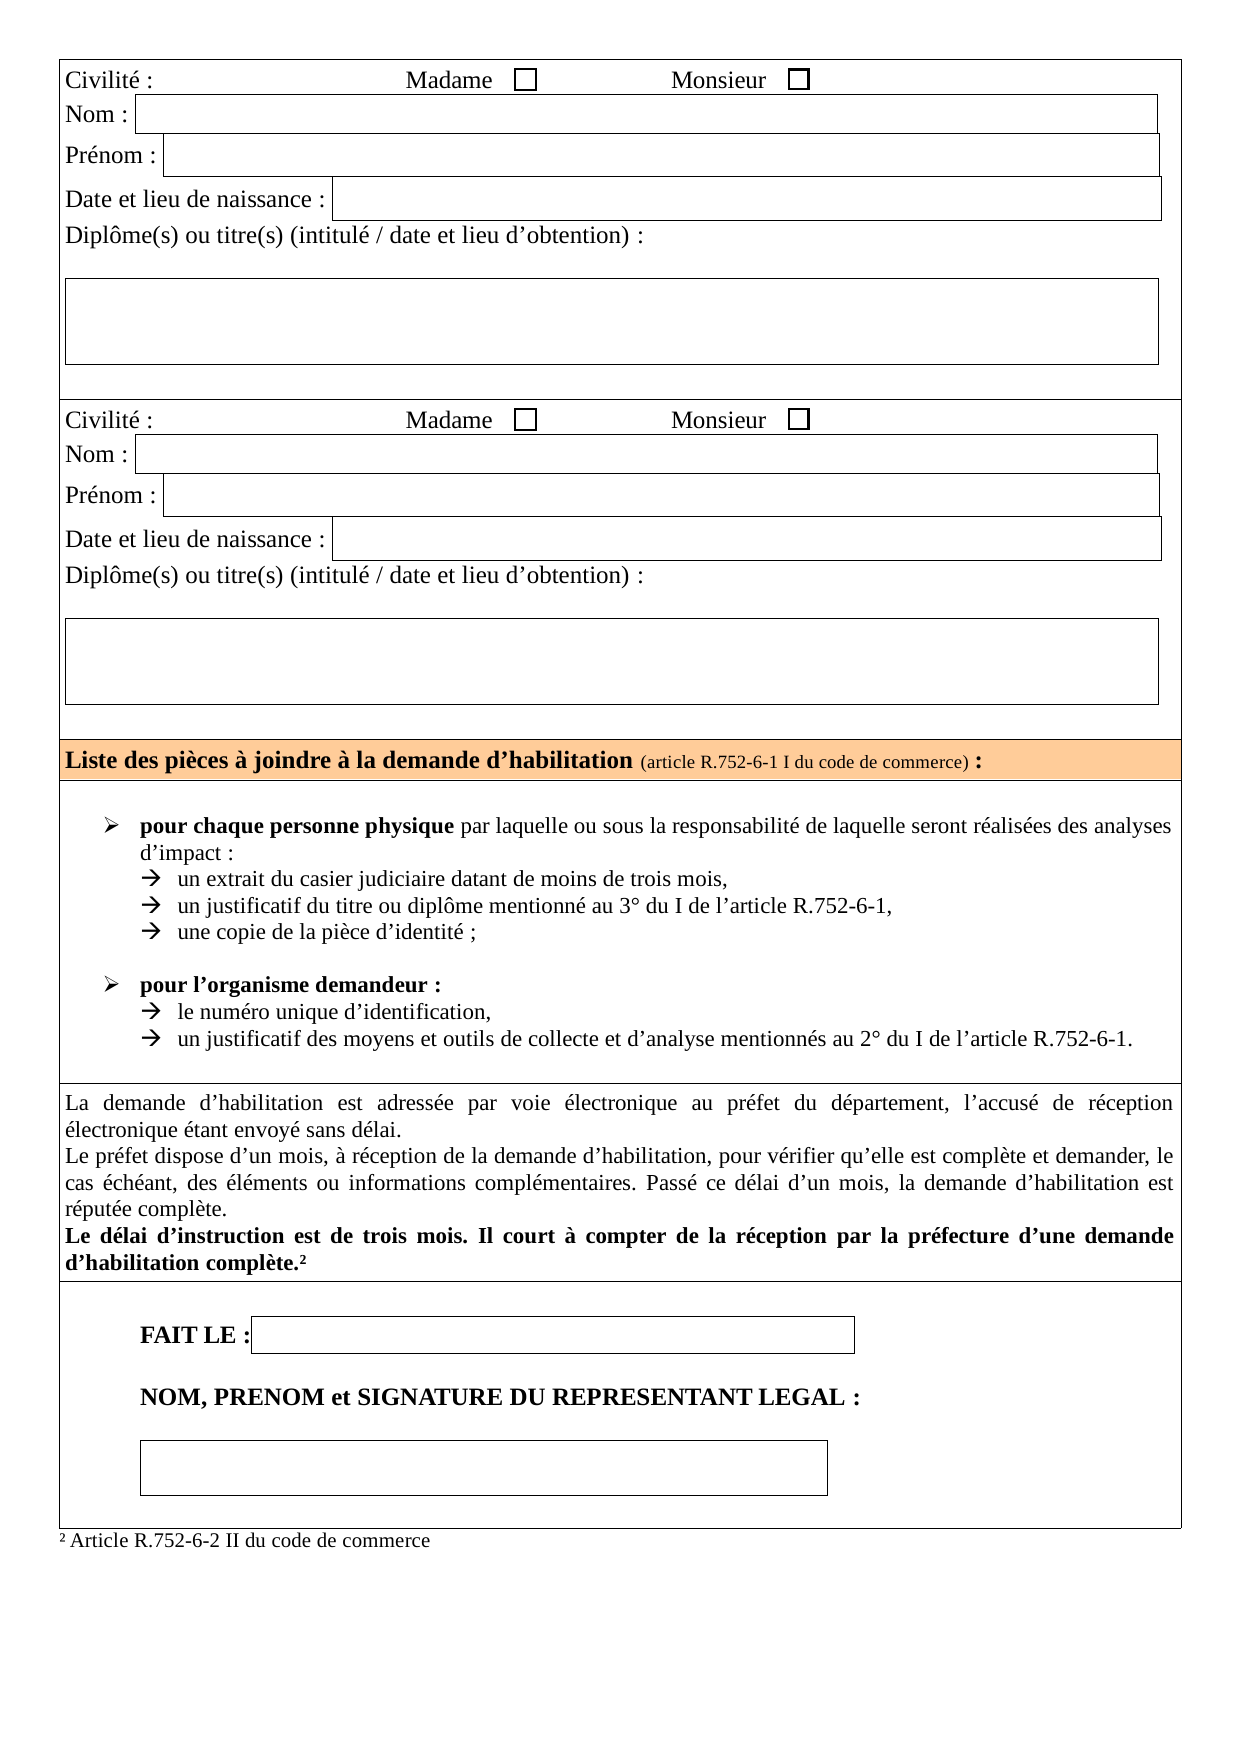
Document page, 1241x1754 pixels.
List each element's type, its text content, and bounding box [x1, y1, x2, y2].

table_cell pour chaque personne physique par laquelle ou sous la responsabilité de laquelle seront réalisées des analyses d’impact : un extrait du casier judiciaire datant de moins de trois mois, un justificatif du titre ou diplôme mentionné au 3° du I de l’article R.752-6-1, une copie de la pièce d’identité ; pour l’organisme demandeur : le numéro unique d’identification, un justificatif des moyens et outils de collecte et d’analyse mentionnés au 2° du I de l’article R.752-6-1. [60, 781, 1181, 1083]
table_cell La demande d’habilitation est adressée par voie électronique au préfet du département, l’accusé de réception électronique étant envoyé sans délai. Le préfet dispose d’un mois, à réception de la demande d’habilitation, pour vérifier qu’elle est complète et demander, le cas échéant, des éléments ou informations complémentaires. Passé ce délai d’un mois, la demande d’habilitation est réputée complète. Le délai d’instruction est de trois mois. Il court à compter de la réception par la préfecture d’une demande d’habilitation complète.² [60, 1084, 1181, 1281]
table_cell Civilité : Madame Monsieur Nom : Prénom : Date et lieu de naissance : Diplôme(s) ou titre(s) (intitulé / date et lieu d’obtention) : [60, 400, 1181, 739]
table_header Civilité : Madame Monsieur Nom : Prénom : Date et lieu de naissance : Diplôme(s) ou titre(s) (intitulé / date et lieu d’obtention) : [60, 60, 1181, 399]
text ² Article R.752-6-2 II du code de commerce [59, 1529, 1181, 1552]
table_cell FAIT LE : NOM, PRENOM et SIGNATURE DU REPRESENTANT LEGAL : [60, 1282, 1181, 1527]
table_cell Liste des pièces à joindre à la demande d’habilitation (article R.752-6-1 I du code de commerce) : [60, 740, 1181, 779]
